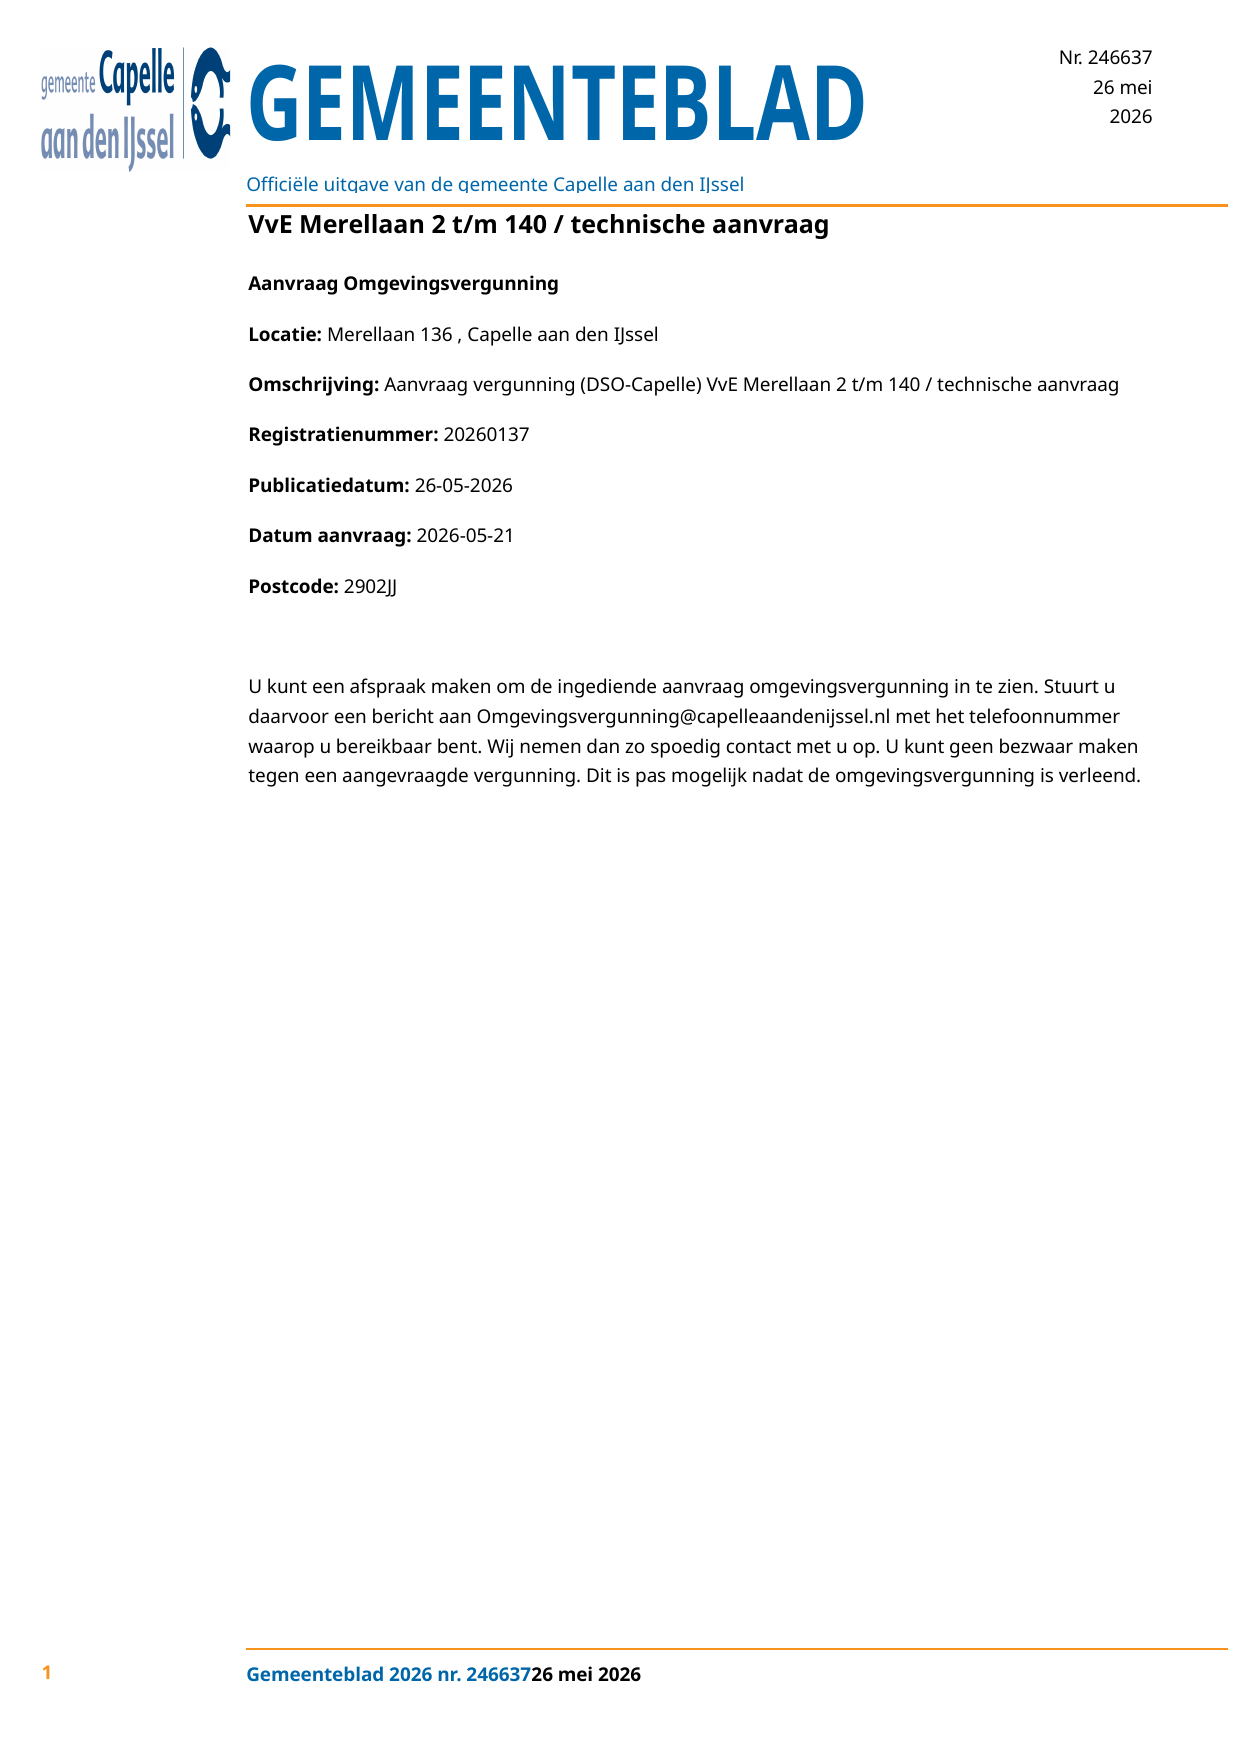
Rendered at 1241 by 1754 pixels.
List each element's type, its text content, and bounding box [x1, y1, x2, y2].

text U kunt een afspraak maken om de ingediende aanvraag omgevingsvergunning in te zien. Stuurt u daarvoor een bericht aan Omgevingsvergunning@capelleaandenijssel.nl met het telefoonnummer waarop u bereikbaar bent. Wij nemen dan zo spoedig contact met u op. U kunt geen bezwaar maken tegen een aangevraagde vergunning. Dit is pas mogelijk nadat de omgevingsvergunning is verleend. [248, 674, 1152, 788]
text Datum aanvraag: 2026-05-21 [248, 522, 1152, 548]
picture [41, 47, 231, 172]
text Aanvraag Omgevingsvergunning [248, 270, 1152, 296]
text Omschrijving: Aanvraag vergunning (DSO-Capelle) VvE Merellaan 2 t/m 140 / technische aanvraag [248, 371, 1152, 397]
text Postcode: 2902JJ [248, 573, 1152, 598]
text Locatie: Merellaan 136 , Capelle aan den IJssel [248, 321, 1152, 346]
text VvE Merellaan 2 t/m 140 / technische aanvraag [248, 207, 1152, 241]
text Publicatiedatum: 26-05-2026 [248, 472, 1152, 498]
text Registratienummer: 20260137 [248, 422, 1152, 447]
